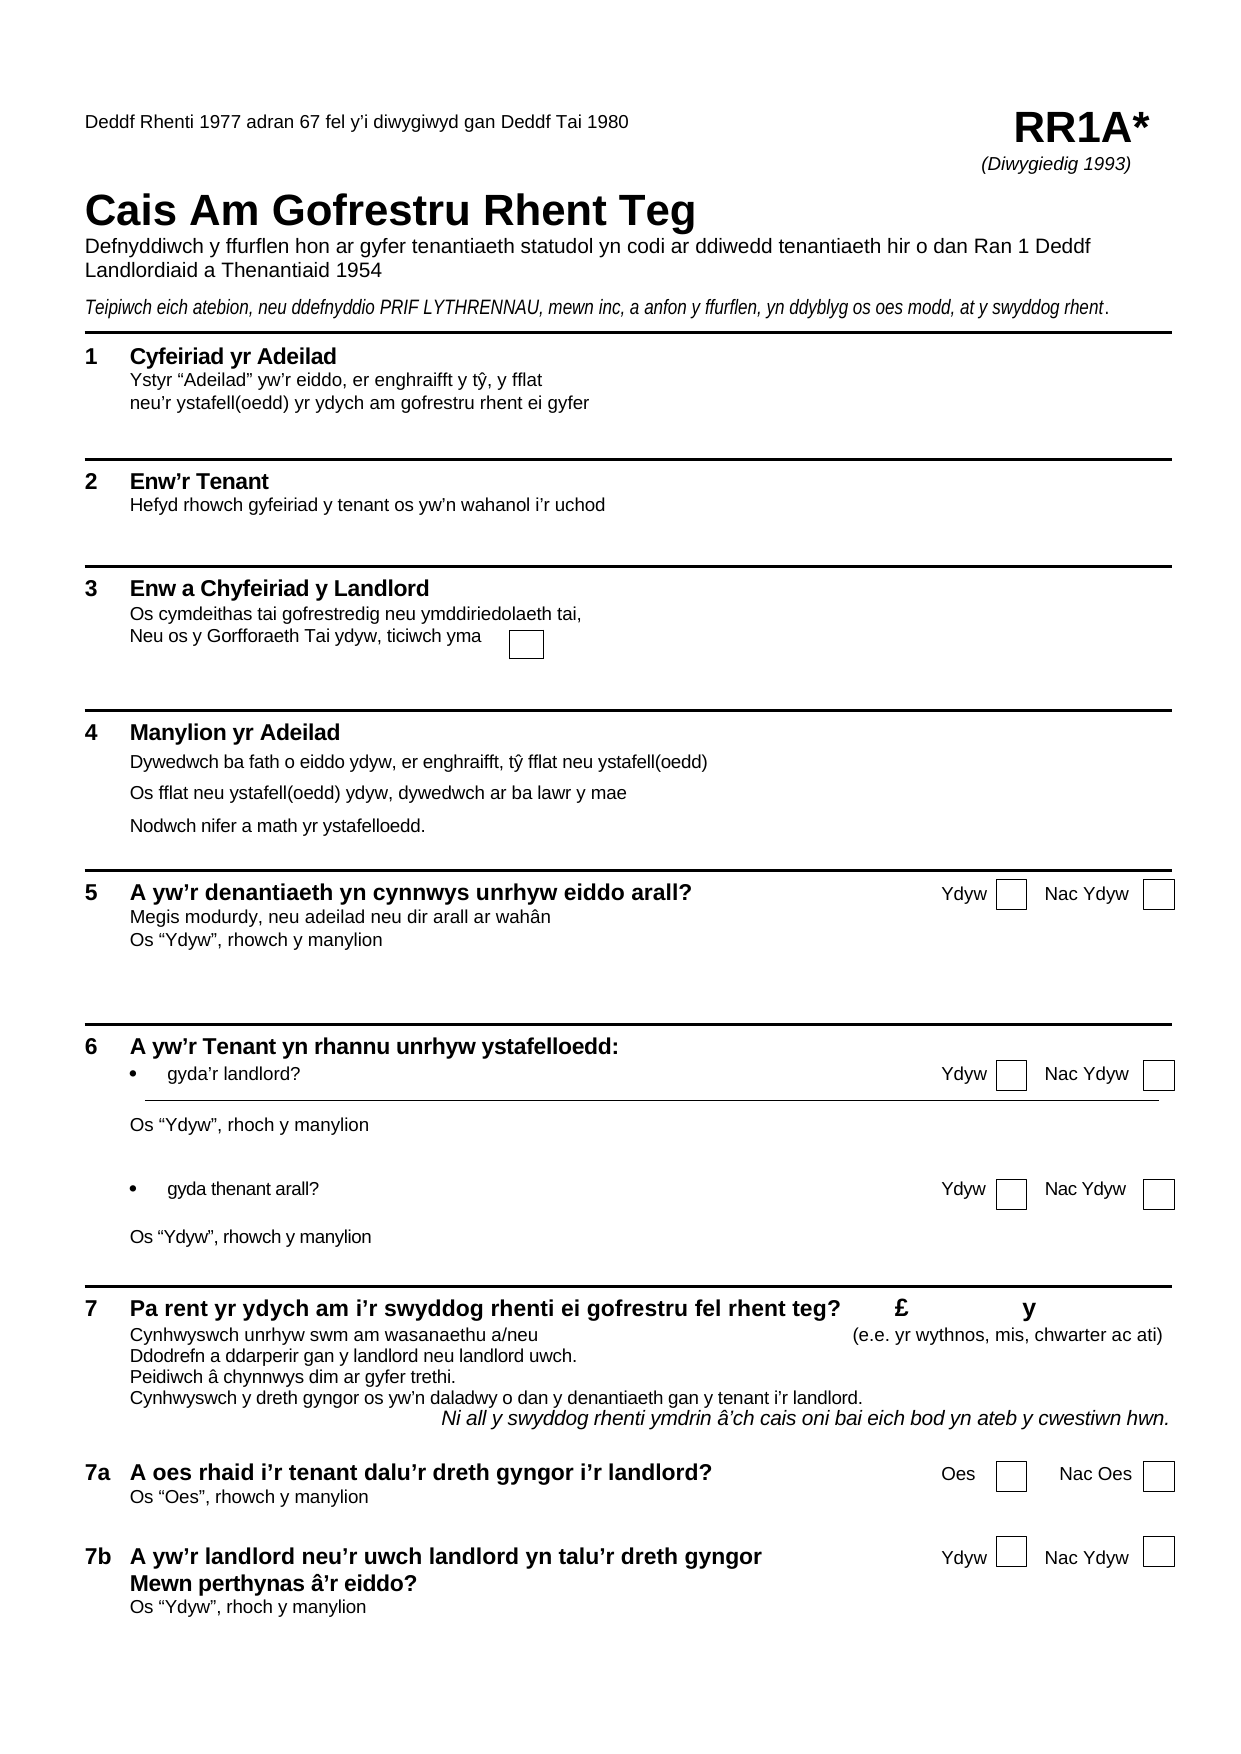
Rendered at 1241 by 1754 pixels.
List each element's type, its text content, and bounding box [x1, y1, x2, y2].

text Os “Ydyw”, rhoch y manylion [129, 1597, 1172, 1617]
text Megis modurdy, neu adeilad neu dir arall ar wahân Os “Ydyw”, rhowch y manylion [129, 906, 1172, 951]
list gyda thenant arall? Ydyw Nac Ydyw Os “Ydyw”, rhowch y manylion [129, 1176, 1177, 1249]
text Peidiwch â chynnwys dim ar gyfer trethi. [129, 1367, 1172, 1387]
text 6 A yw’r Tenant yn rhannu unrhyw ystafelloedd: [84, 1024, 1172, 1060]
list gyda’r landlord? Ydyw Nac Ydyw Os “Ydyw”, rhoch y manylion [129, 1060, 1177, 1137]
text Ddodrefn a ddarperir gan y landlord neu landlord uwch. [129, 1346, 1172, 1367]
text Cynhwyswch unrhyw swm am wasanaethu a/neu (e.e. yr wythnos, mis, chwarter ac ati) [129, 1324, 1172, 1345]
text Nodwch nifer a math yr ystafelloedd. [129, 816, 1172, 837]
text Os “Oes”, rhowch y manylion [129, 1487, 1172, 1508]
text 2 Enw’r Tenant [84, 459, 1172, 494]
text 3 Enw a Chyfeiriad y Landlord [84, 566, 1172, 602]
text Dywedwch ba fath o eiddo ydyw, er enghraifft, tŷ fflat neu ystafell(oedd) [129, 752, 1172, 773]
text Ystyr “Adeilad” yw’r eiddo, er enghraifft y tŷ, y fflat neu’r ystafell(oedd) yr ydych am gofrestru rhent ei gyfer [129, 369, 1172, 414]
text Deddf Rhenti 1977 adran 67 fel y’i diwygiwyd gan Deddf Tai 1980 RR1A* [84, 102, 1172, 153]
text [510, 631, 543, 658]
text (Diwygiedig 1993) [84, 153, 1133, 174]
text Os cymdeithas tai gofrestredig neu ymddiriedolaeth tai, [129, 604, 1172, 625]
text Cynhwyswch y dreth gyngor os yw’n daladwy o dan y denantiaeth gan y tenant i’r landlord. [129, 1388, 1172, 1408]
text 7 Pa rent yr ydych am i’r swyddog rhenti ei gofrestru fel rhent teg? £ y [84, 1286, 1172, 1321]
text 7b A yw’r landlord neu’r uwch landlord yn talu’r dreth gyngor Ydyw Nac Ydyw [84, 1544, 1172, 1569]
text Mewn perthynas â’r eiddo? [129, 1572, 1172, 1597]
text 5 A yw’r denantiaeth yn cynnwys unrhyw eiddo arall? Ydyw Nac Ydyw [84, 870, 1172, 906]
text Teipiwch eich atebion, neu ddefnyddio PRIF LYTHRENNAU, mewn inc, a anfon y ffurflen, yn ddyblyg os oes modd, at y swyddog rhent. [84, 295, 1172, 319]
text Hefyd rhowch gyfeiriad y tenant os yw’n wahanol i’r uchod [129, 494, 1172, 515]
text 7a A oes rhaid i’r tenant dalu’r dreth gyngor i’r landlord? Oes Nac Oes [84, 1460, 1172, 1485]
text 4 Manylion yr Adeilad [84, 710, 1172, 745]
text Ni all y swyddog rhenti ymdrin â’ch cais oni bai eich bod yn ateb y cwestiwn hwn. [129, 1409, 1172, 1429]
text Cais Am Gofrestru Rhent Teg [84, 185, 1172, 235]
text 1 Cyfeiriad yr Adeilad [84, 332, 1172, 369]
text Defnyddiwch y ffurflen hon ar gyfer tenantiaeth statudol yn codi ar ddiwedd tenantiaeth hir o dan Ran 1 Deddf Landlordiaid a Thenantiaid 1954 [84, 235, 1172, 282]
text Os fflat neu ystafell(oedd) ydyw, dywedwch ar ba lawr y mae [129, 783, 1172, 804]
text Neu os y Gorfforaeth Tai ydyw, ticiwch yma [129, 625, 1172, 647]
